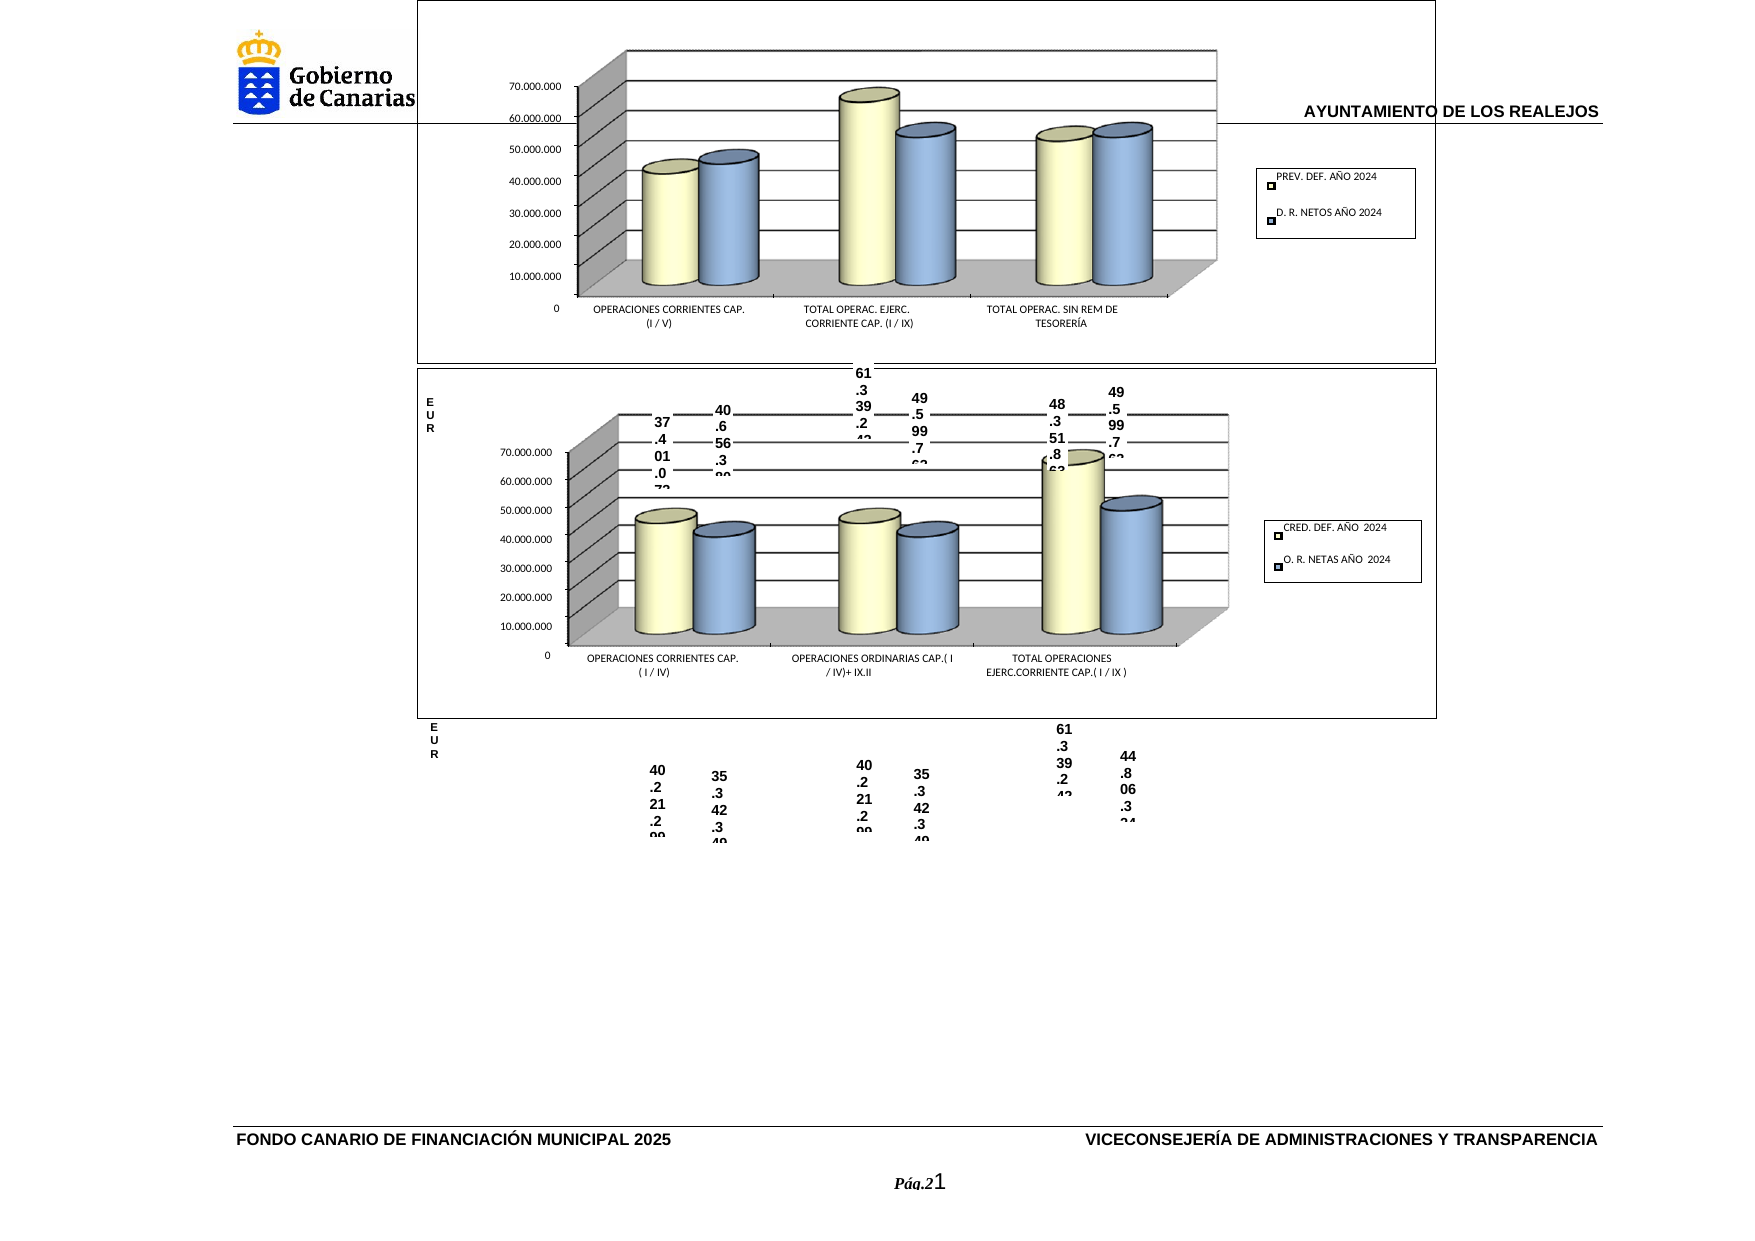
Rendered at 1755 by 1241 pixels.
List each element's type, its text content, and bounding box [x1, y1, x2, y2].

text 35.342.349 [913, 766, 932, 840]
text EUROS [430, 721, 445, 762]
text 44.806.324 [1120, 747, 1138, 822]
text 49.599.763 [1108, 383, 1127, 458]
text 40.221.299 [649, 762, 668, 836]
text 48.351.863 [1049, 396, 1068, 470]
text 40.221.299 [856, 757, 875, 832]
text 49.599.763 [911, 389, 930, 464]
text 37.401.073 [654, 414, 673, 488]
text EUROS [426, 395, 441, 437]
text 35.342.349 [711, 768, 730, 842]
text 61.339.242 [1056, 721, 1075, 795]
text 61.339.242 [855, 364, 874, 439]
text 40.656.380 [715, 401, 733, 476]
